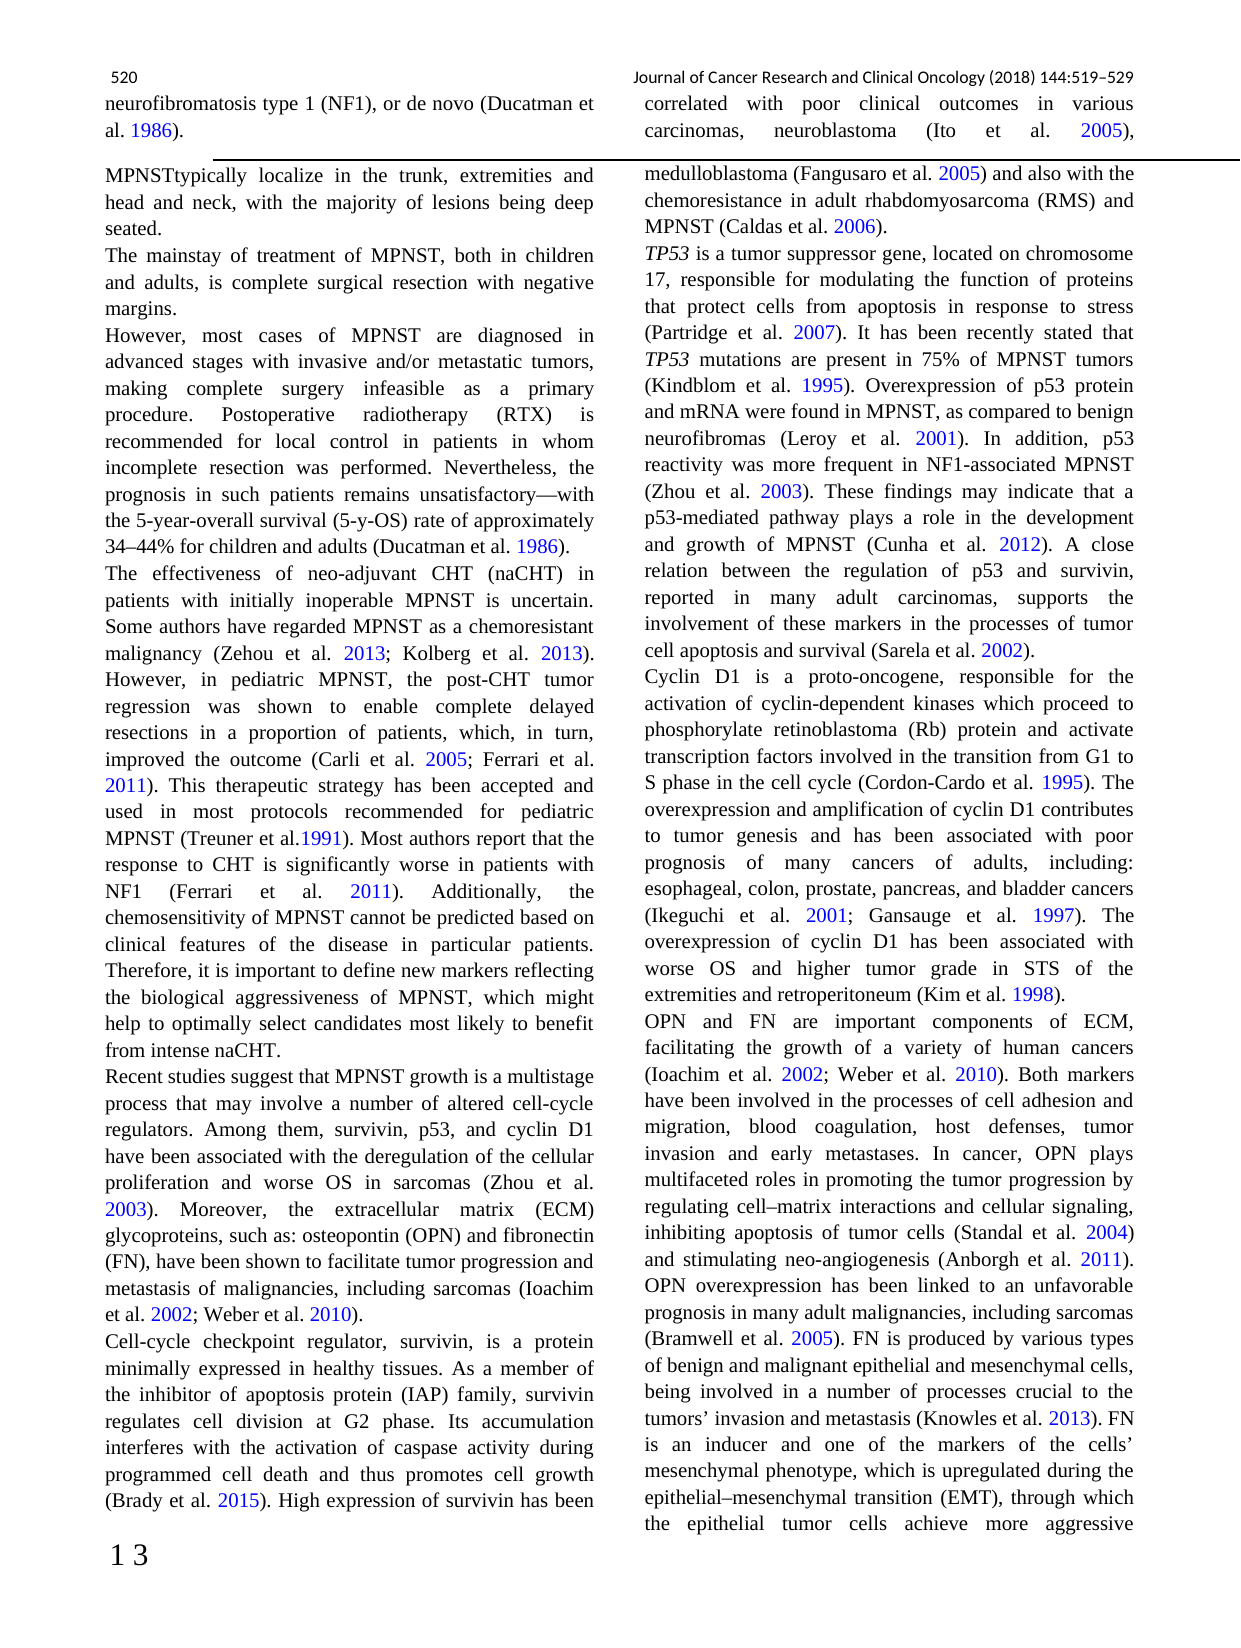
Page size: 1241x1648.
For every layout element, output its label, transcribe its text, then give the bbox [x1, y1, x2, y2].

text TP53 is a tumor suppressor gene, located on chromosome 17, responsible for modulating the function of proteins that protect cells from apoptosis in response to stress (Partridge et al. 2007). It has been recently stated that TP53 mutations are present in 75% of MPNST tumors (Kindblom et al. 1995). Overexpression of p53 protein and mRNA were found in MPNST, as compared to benign neurofibromas (Leroy et al. 2001). In addition, p53 reactivity was more frequent in NF1-associated MPNST (Zhou et al. 2003). These findings may indicate that a p53-mediated pathway plays a role in the development and growth of MPNST (Cunha et al. 2012). A close relation between the regulation of p53 and survivin, reported in many adult carcinomas, supports the involvement of these markers in the processes of tumor cell apoptosis and survival (Sarela et al. 2002). [644, 241, 1134, 662]
text correlated with poor clinical outcomes in various carcinomas, neuroblastoma (Ito et al. 2005), [644, 91, 1134, 159]
text Cyclin D1 is a proto-oncogene, responsible for the activation of cyclin-dependent kinases which proceed to phosphorylate retinoblastoma (Rb) protein and activate transcription factors involved in the transition from G1 to S phase in the cell cycle (Cordon-Cardo et al. 1995). The overexpression and amplification of cyclin D1 contributes to tumor genesis and has been associated with poor prognosis of many cancers of adults, including: esophageal, colon, prostate, pancreas, and bladder cancers (Ikeguchi et al. 2001; Gansauge et al. 1997). The overexpression of cyclin D1 has been associated with worse OS and higher tumor grade in STS of the extremities and retroperitoneum (Kim et al. 1998). [644, 664, 1134, 1006]
text medulloblastoma (Fangusaro et al. 2005) and also with the chemoresistance in adult rhabdomyosarcoma (RMS) and MPNST (Caldas et al. 2006). [644, 161, 1134, 238]
text However, most cases of MPNST are diagnosed in advanced stages with invasive and/or metastatic tumors, making complete surgery infeasible as a primary procedure. Postoperative radiotherapy (RTX) is recommended for local control in patients in whom incomplete resection was performed. Nevertheless, the prognosis in such patients remains unsatisfactory—with the 5-year-overall survival (5-y-OS) rate of approximately 34–44% for children and adults (Ducatman et al. 1986). [105, 323, 594, 558]
text Recent studies suggest that MPNST growth is a multistage process that may involve a number of altered cell-cycle regulators. Among them, survivin, p53, and cyclin D1 have been associated with the deregulation of the cellular proliferation and worse OS in sarcomas (Zhou et al. 2003). Moreover, the extracellular matrix (ECM) glycoproteins, such as: osteopontin (OPN) and fibronectin (FN), have been shown to facilitate tumor progression and metastasis of malignancies, including sarcomas (Ioachim et al. 2002; Weber et al. 2010). [105, 1064, 594, 1326]
text The mainstay of treatment of MPNST, both in children and adults, is complete surgical resection with negative margins. [105, 243, 594, 320]
text Cell-cycle checkpoint regulator, survivin, is a protein minimally expressed in healthy tissues. As a member of the inhibitor of apoptosis protein (IAP) family, survivin regulates cell division at G2 phase. Its accumulation interferes with the activation of caspase activity during programmed cell death and thus promotes cell growth (Brady et al. 2015). High expression of survivin has been [105, 1329, 594, 1512]
text OPN and FN are important components of ECM, facilitating the growth of a variety of human cancers (Ioachim et al. 2002; Weber et al. 2010). Both markers have been involved in the processes of cell adhesion and migration, blood coagulation, host defenses, tumor invasion and early metastases. In cancer, OPN plays multifaceted roles in promoting the tumor progression by regulating cell–matrix interactions and cellular signaling, inhibiting apoptosis of tumor cells (Standal et al. 2004) and stimulating neo-angiogenesis (Anborgh et al. 2011). OPN overexpression has been linked to an unfavorable prognosis in many adult malignancies, including sarcomas (Bramwell et al. 2005). FN is produced by various types of benign and malignant epithelial and mesenchymal cells, being involved in a number of processes crucial to the tumors’ invasion and metastasis (Knowles et al. 2013). FN is an inducer and one of the markers of the cells’ mesenchymal phenotype, which is upregulated during the epithelial–mesenchymal transition (EMT), through which the epithelial tumor cells achieve more aggressive [644, 1009, 1134, 1535]
text The effectiveness of neo-adjuvant CHT (naCHT) in patients with initially inoperable MPNST is uncertain. Some authors have regarded MPNST as a chemoresistant malignancy (Zehou et al. 2013; Kolberg et al. 2013). However, in pediatric MPNST, the post-CHT tumor regression was shown to enable complete delayed resections in a proportion of patients, which, in turn, improved the outcome (Carli et al. 2005; Ferrari et al. 2011). This therapeutic strategy has been accepted and used in most protocols recommended for pediatric MPNST (Treuner et al.1991). Most authors report that the response to CHT is significantly worse in patients with NF1 (Ferrari et al. 2011). Additionally, the chemosensitivity of MPNST cannot be predicted based on clinical features of the disease in particular patients. Therefore, it is important to define new markers reflecting the biological aggressiveness of MPNST, which might help to optimally select candidates most likely to benefit from intense naCHT. [105, 561, 594, 1062]
text neurofibromatosis type 1 (NF1), or de novo (Ducatman et al. 1986). [105, 91, 594, 142]
text MPNSTtypically localize in the trunk, extremities and head and neck, with the majority of lesions being deep seated. [105, 144, 594, 240]
